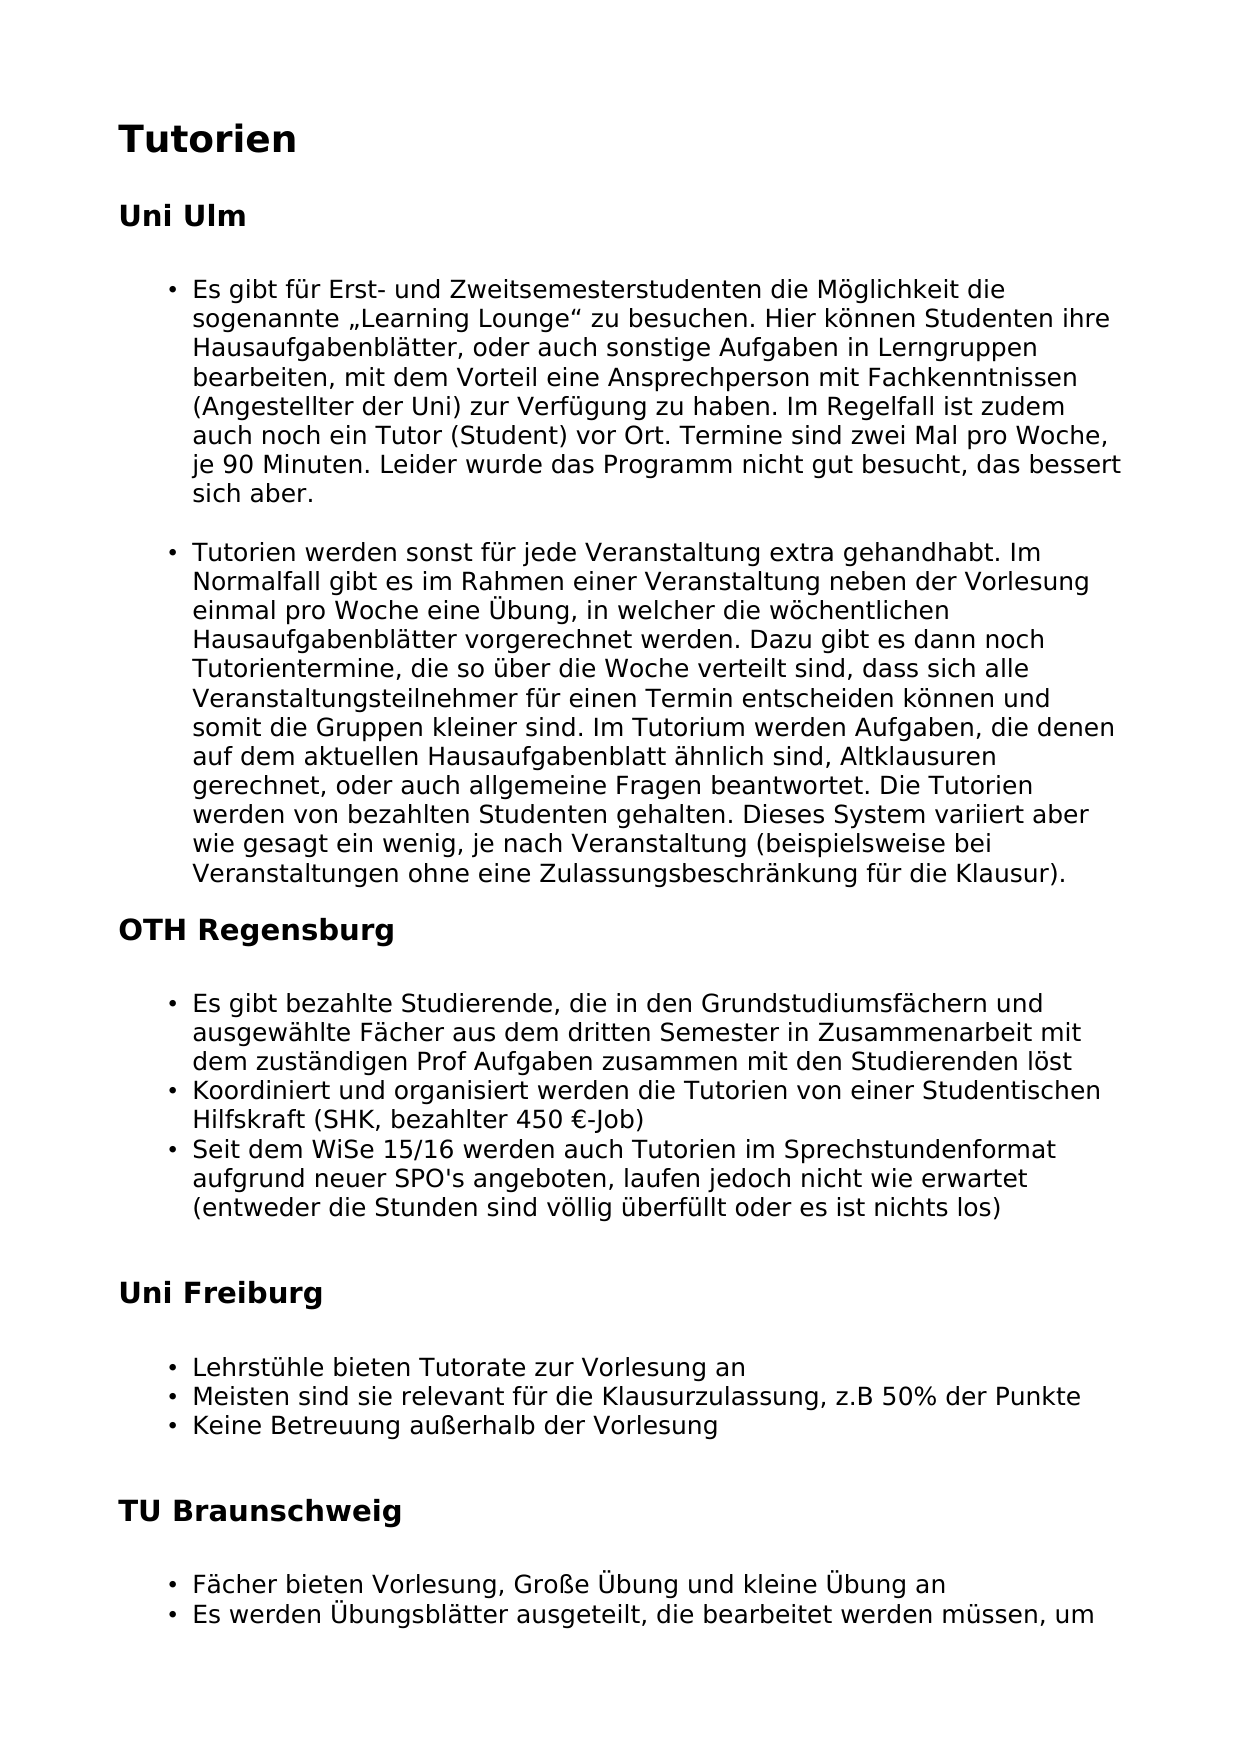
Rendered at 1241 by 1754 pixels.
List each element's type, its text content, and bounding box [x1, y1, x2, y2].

list Fächer bieten Vorlesung, Große Übung und kleine Übung an [177, 1571, 1122, 1600]
list Es gibt bezahlte Studierende, die in den Grundstudiumsfächern und ausgewählte Fächer aus dem dritten Semester in Zusammenarbeit mit dem zuständigen Prof Aufgaben zusammen mit den Studierenden löst [177, 989, 1122, 1076]
subtitle Uni Freiburg [118, 1277, 1122, 1311]
list Koordiniert und organisiert werden die Tutorien von einer Studentischen Hilfskraft (SHK, bezahlter 450 €-Job) [177, 1076, 1122, 1135]
list Es gibt für Erst- und Zweitsemesterstudenten die Möglichkeit die sogenannte „Learning Lounge“ zu besuchen. Hier können Studenten ihre Hausaufgabenblätter, oder auch sonstige Aufgaben in Lerngruppen bearbeiten, mit dem Vorteil eine Ansprechperson mit Fachkenntnissen (Angestellter der Uni) zur Verfügung zu haben. Im Regelfall ist zudem auch noch ein Tutor (Student) vor Ort. Termine sind zwei Mal pro Woche, je 90 Minuten. Leider wurde das Programm nicht gut besucht, das bessert sich aber. [177, 275, 1122, 508]
subtitle OTH Regensburg [118, 913, 1122, 947]
list Meisten sind sie relevant für die Klausurzulassung, z.B 50% der Punkte [177, 1382, 1122, 1411]
list Es werden Übungsblätter ausgeteilt, die bearbeitet werden müssen, um [177, 1600, 1122, 1629]
list Lehrstühle bieten Tutorate zur Vorlesung an [177, 1353, 1122, 1382]
subtitle Uni Ulm [118, 199, 1122, 233]
list Seit dem WiSe 15/16 werden auch Tutorien im Sprechstundenformat aufgrund neuer SPO's angeboten, laufen jedoch nicht wie erwartet (entweder die Stunden sind völlig überfüllt oder es ist nichts los) [177, 1135, 1122, 1222]
list Tutorien werden sonst für jede Veranstaltung extra gehandhabt. Im Normalfall gibt es im Rahmen einer Veranstaltung neben der Vorlesung einmal pro Woche eine Übung, in welcher die wöchentlichen Hausaufgabenblätter vorgerechnet werden. Dazu gibt es dann noch Tutorientermine, die so über die Woche verteilt sind, dass sich alle Veranstaltungsteilnehmer für einen Termin entscheiden können und somit die Gruppen kleiner sind. Im Tutorium werden Aufgaben, die denen auf dem aktuellen Hausaufgabenblatt ähnlich sind, Altklausuren gerechnet, oder auch allgemeine Fragen beantwortet. Die Tutorien werden von bezahlten Studenten gehalten. Dieses System variiert aber wie gesagt ein wenig, je nach Veranstaltung (beispielsweise bei Veranstaltungen ohne eine Zulassungsbeschränkung für die Klausur). [177, 538, 1122, 888]
list Keine Betreuung außerhalb der Vorlesung [177, 1411, 1122, 1440]
subtitle Tutorien [118, 118, 1122, 162]
subtitle TU Braunschweig [118, 1495, 1122, 1529]
